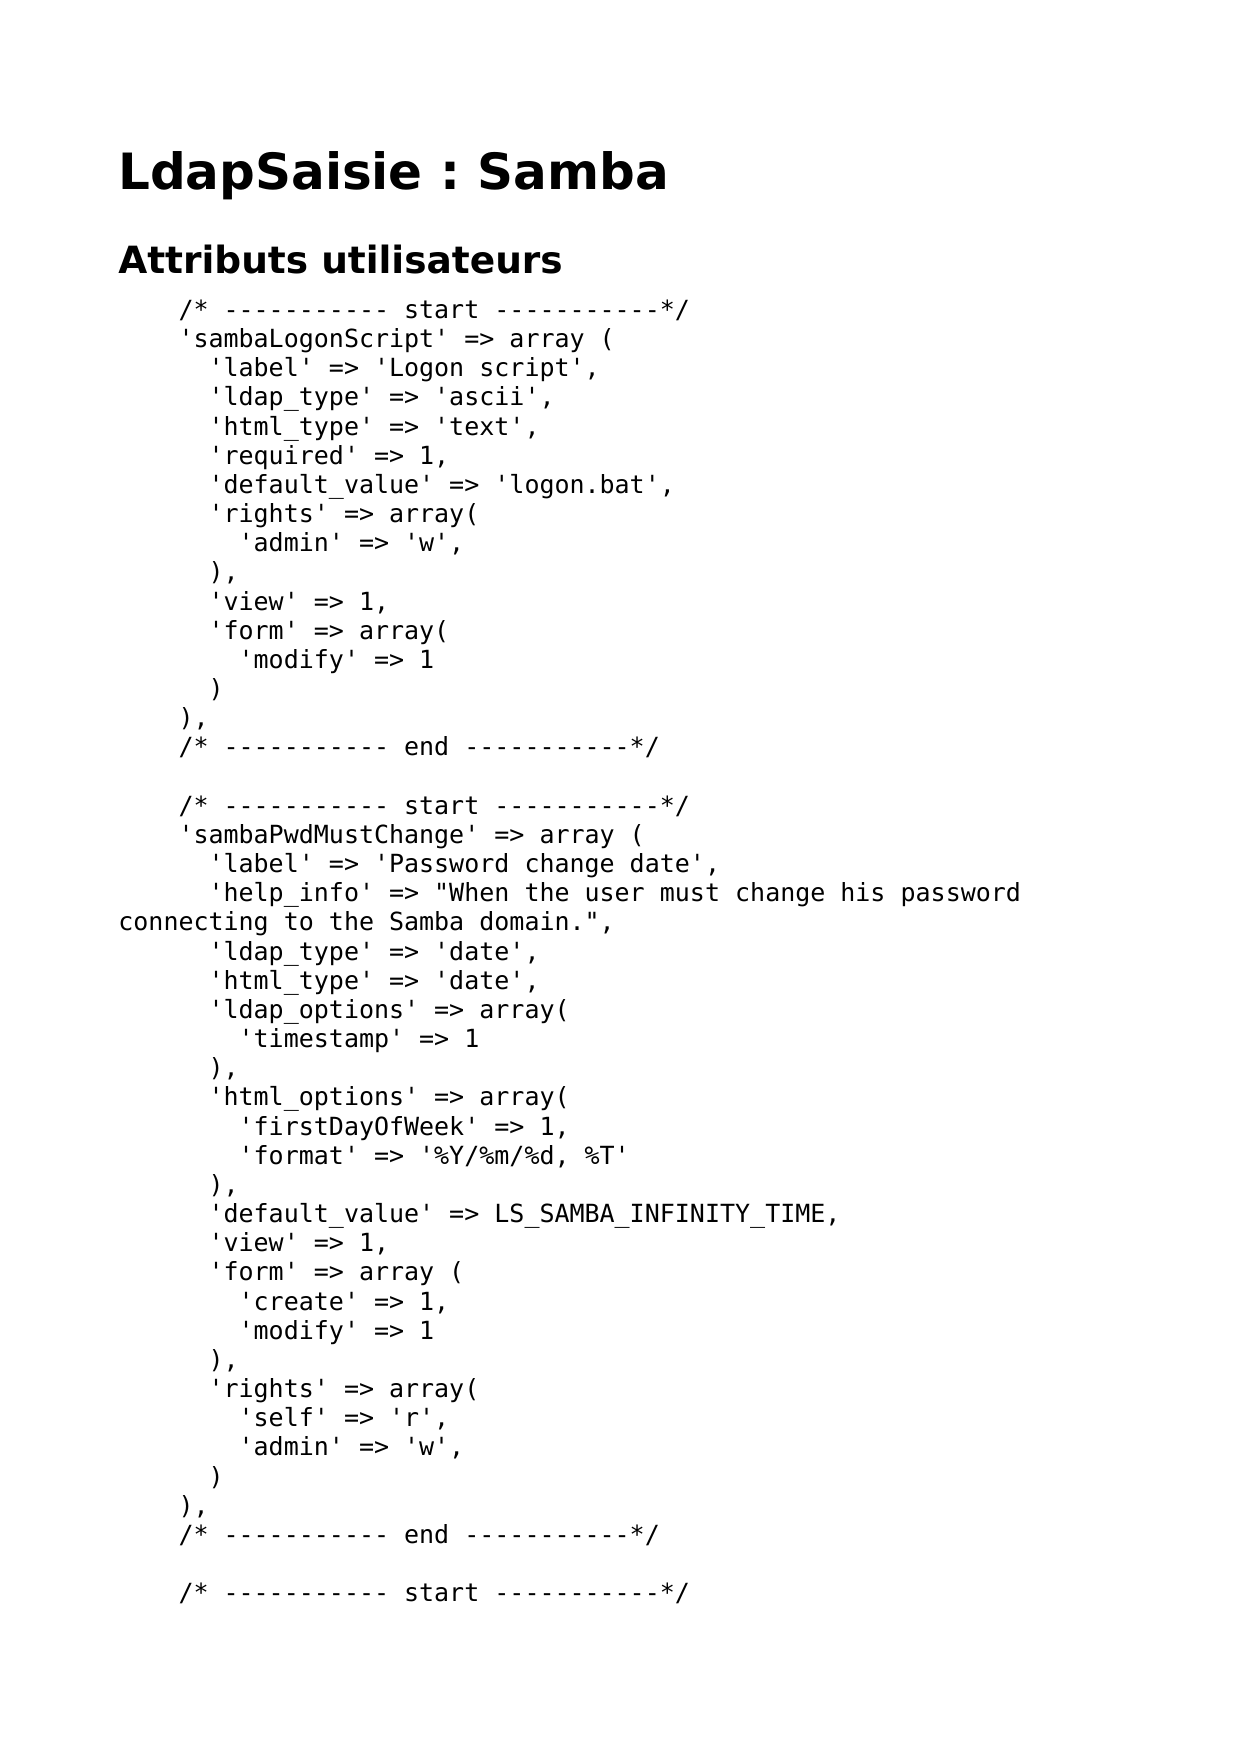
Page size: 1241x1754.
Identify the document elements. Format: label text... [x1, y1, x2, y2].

subtitle Attributs utilisateurs [118, 239, 1122, 282]
subtitle LdapSaisie : Samba [118, 143, 1122, 201]
text /* ----------- start -----------*/ 'sambaLogonScript' => array ( 'label' => 'Logon script', 'ldap_type' => 'ascii', 'html_type' => 'text', 'required' => 1, 'default_value' => 'logon.bat', 'rights' => array( 'admin' => 'w', ), 'view' => 1, 'form' => array( 'modify' => 1 ) ), /* ----------- end -----------*/ /* ----------- start -----------*/ 'sambaPwdMustChange' => array ( 'label' => 'Password change date', 'help_info' => "When the user must change his password connecting to the Samba domain.", 'ldap_type' => 'date', 'html_type' => 'date', 'ldap_options' => array( 'timestamp' => 1 ), 'html_options' => array( 'firstDayOfWeek' => 1, 'format' => '%Y/%m/%d, %T' ), 'default_value' => LS_SAMBA_INFINITY_TIME, 'view' => 1, 'form' => array ( 'create' => 1, 'modify' => 1 ), 'rights' => array( 'self' => 'r', 'admin' => 'w', ) ), /* ----------- end -----------*/ /* ----------- start -----------*/ [118, 295, 1122, 1607]
